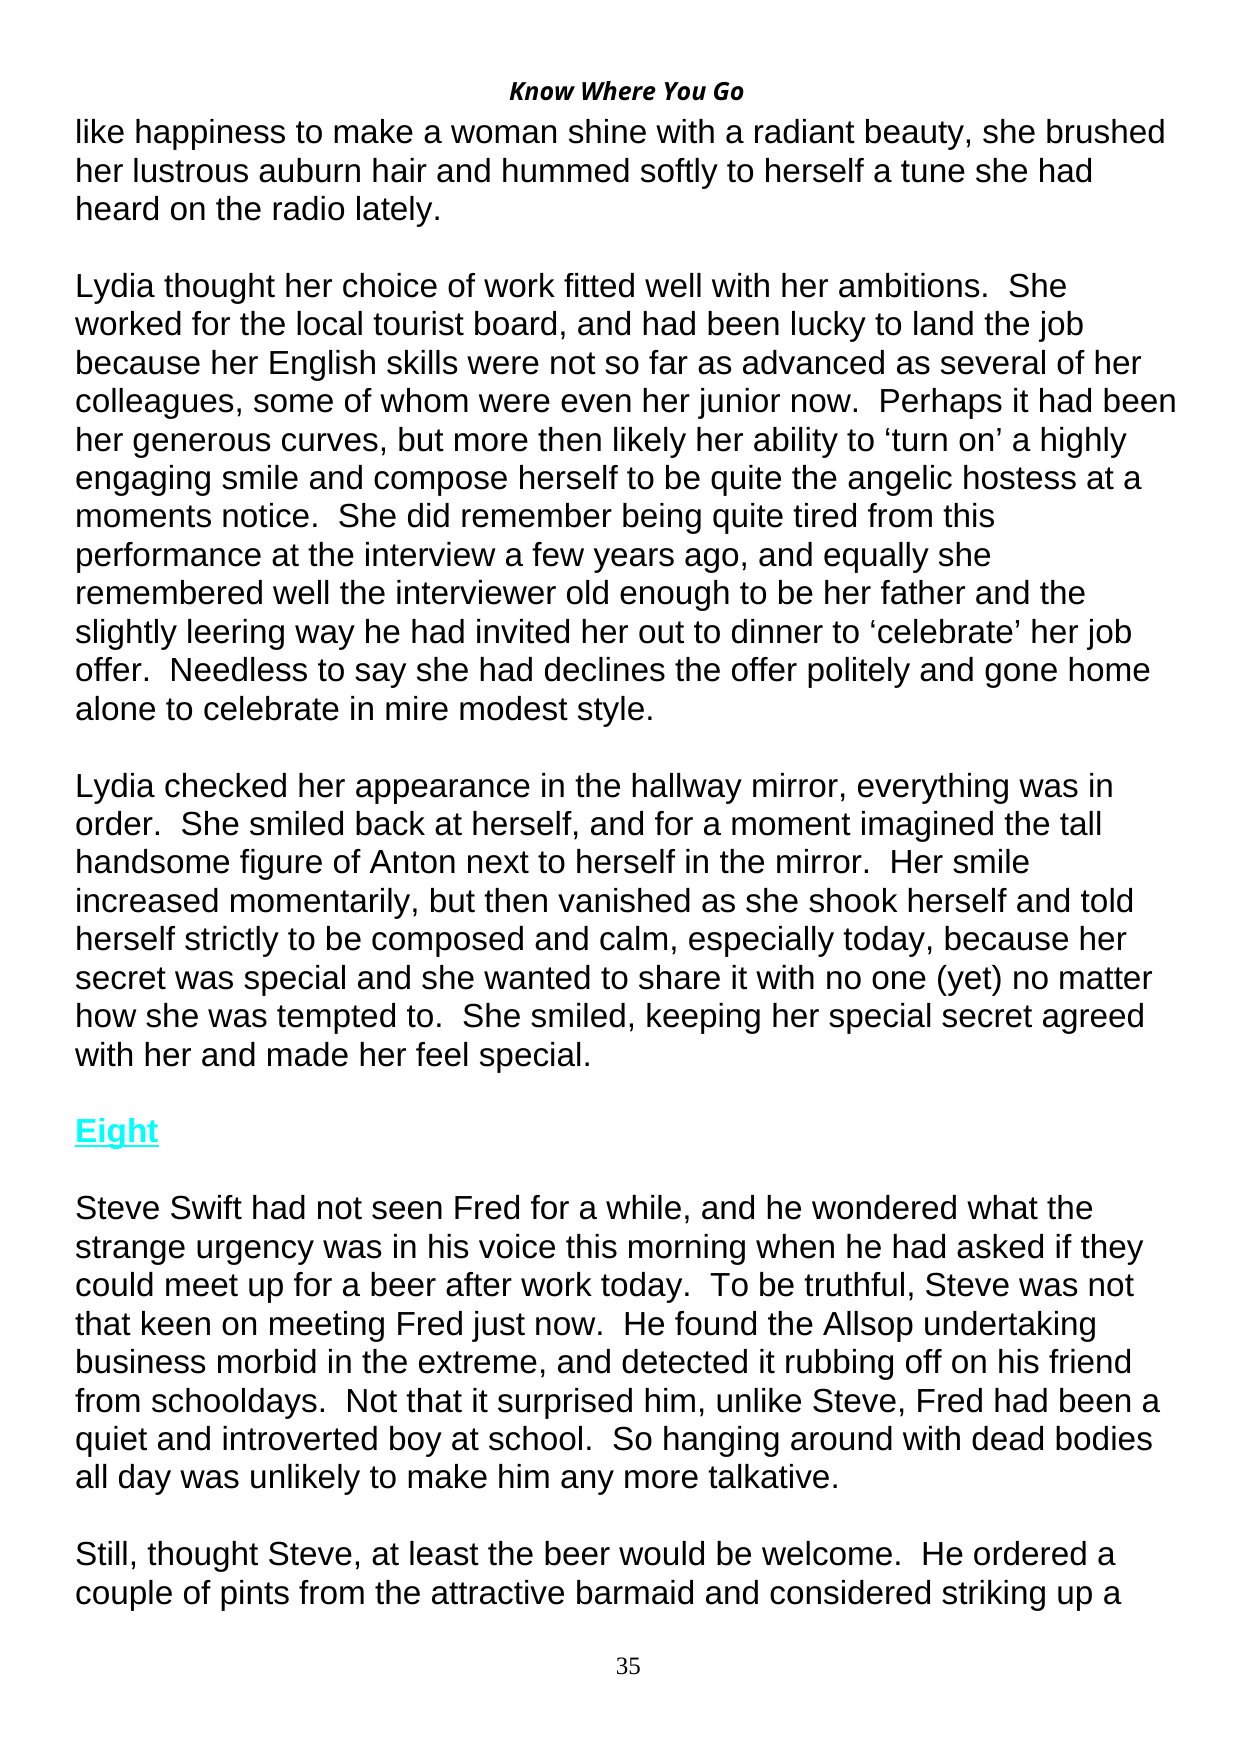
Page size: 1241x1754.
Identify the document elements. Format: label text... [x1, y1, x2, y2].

text like happiness to make a woman shine with a radiant beauty, she brushed her lustrous auburn hair and hummed softly to herself a tune she had heard on the radio lately. [75, 112, 1181, 227]
text Eight [75, 1112, 1181, 1150]
text Still, thought Steve, at least the beer would be welcome. He ordered a couple of pints from the attractive barmaid and considered striking up a [75, 1534, 1181, 1611]
text Steve Swift had not seen Fred for a while, and he wondered what the strange urgency was in his voice this morning when he had asked if they could meet up for a beer after work today. To be truthful, Steve was not that keen on meeting Fred just now. He found the Allsop undertaking business morbid in the extreme, and detected it rubbing off on his friend from schooldays. Not that it surprised him, unlike Steve, Fred had been a quiet and introverted boy at school. So hanging around with dead bodies all day was unlikely to make him any more talkative. [75, 1188, 1181, 1496]
text Lydia thought her choice of work fitted well with her ambitions. She worked for the local tourist board, and had been lucky to land the job because her English skills were not so far as advanced as several of her colleagues, some of whom were even her junior now. Perhaps it had been her generous curves, but more then likely her ability to ‘turn on’ a highly engaging smile and compose herself to be quite the angelic hostess at a moments notice. She did remember being quite tired from this performance at the interview a few years ago, and equally she remembered well the interviewer old enough to be her father and the slightly leering way he had invited her out to dinner to ‘celebrate’ her job offer. Needless to say she had declines the offer politely and gone home alone to celebrate in mire modest style. [75, 266, 1181, 727]
text Lydia checked her appearance in the hallway mirror, everything was in order. She smiled back at herself, and for a moment imagined the tall handsome figure of Anton next to herself in the mirror. Her smile increased momentarily, but then vanished as she shook herself and told herself strictly to be composed and calm, especially today, because her secret was special and she wanted to share it with no one (yet) no matter how she was tempted to. She smiled, keeping her special secret agreed with her and made her feel special. [75, 766, 1181, 1073]
